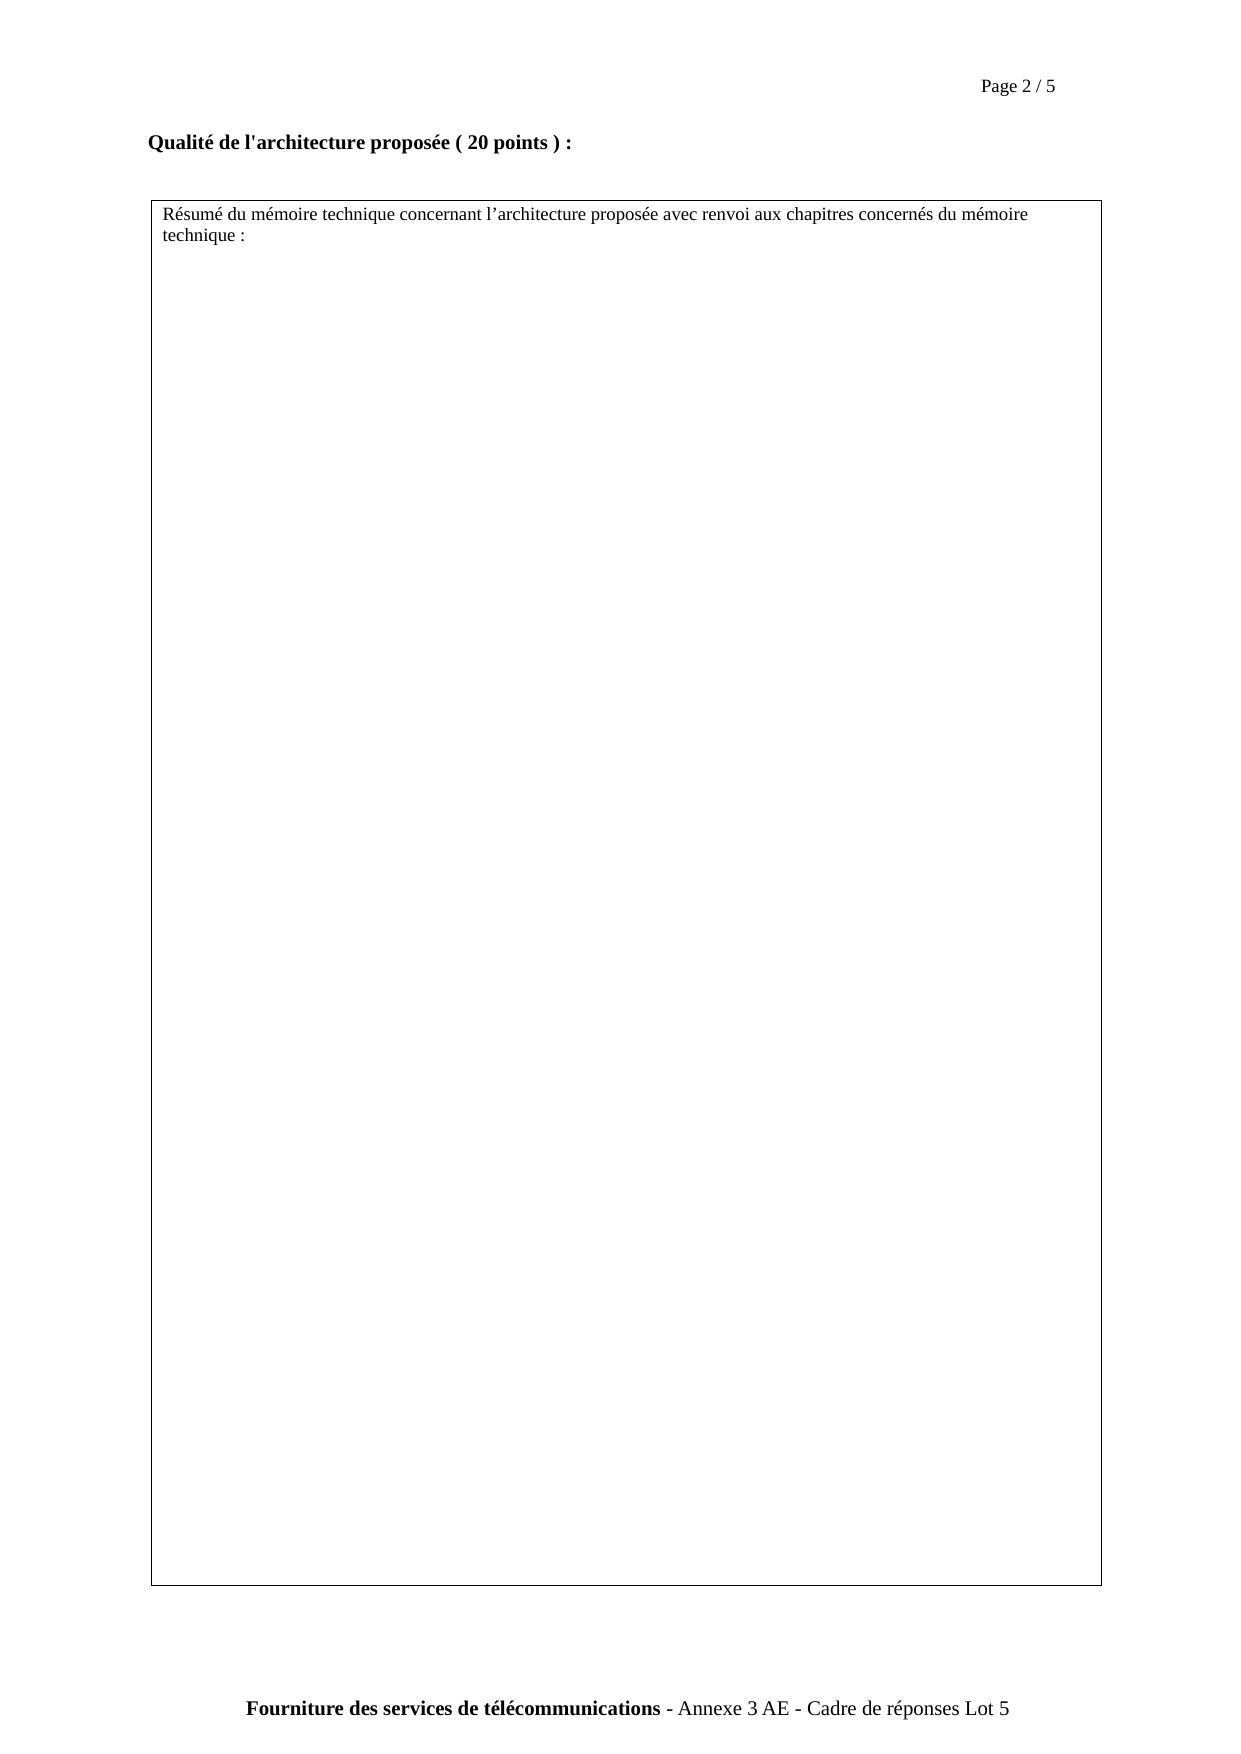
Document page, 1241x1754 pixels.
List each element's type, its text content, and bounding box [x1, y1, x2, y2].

subtitle Qualité de l'architecture proposée ( 20 points ) : [148, 130, 1093, 154]
text Résumé du mémoire technique concernant l’architecture proposée avec renvoi aux chapitres concernés du mémoire technique : [152, 201, 1101, 246]
